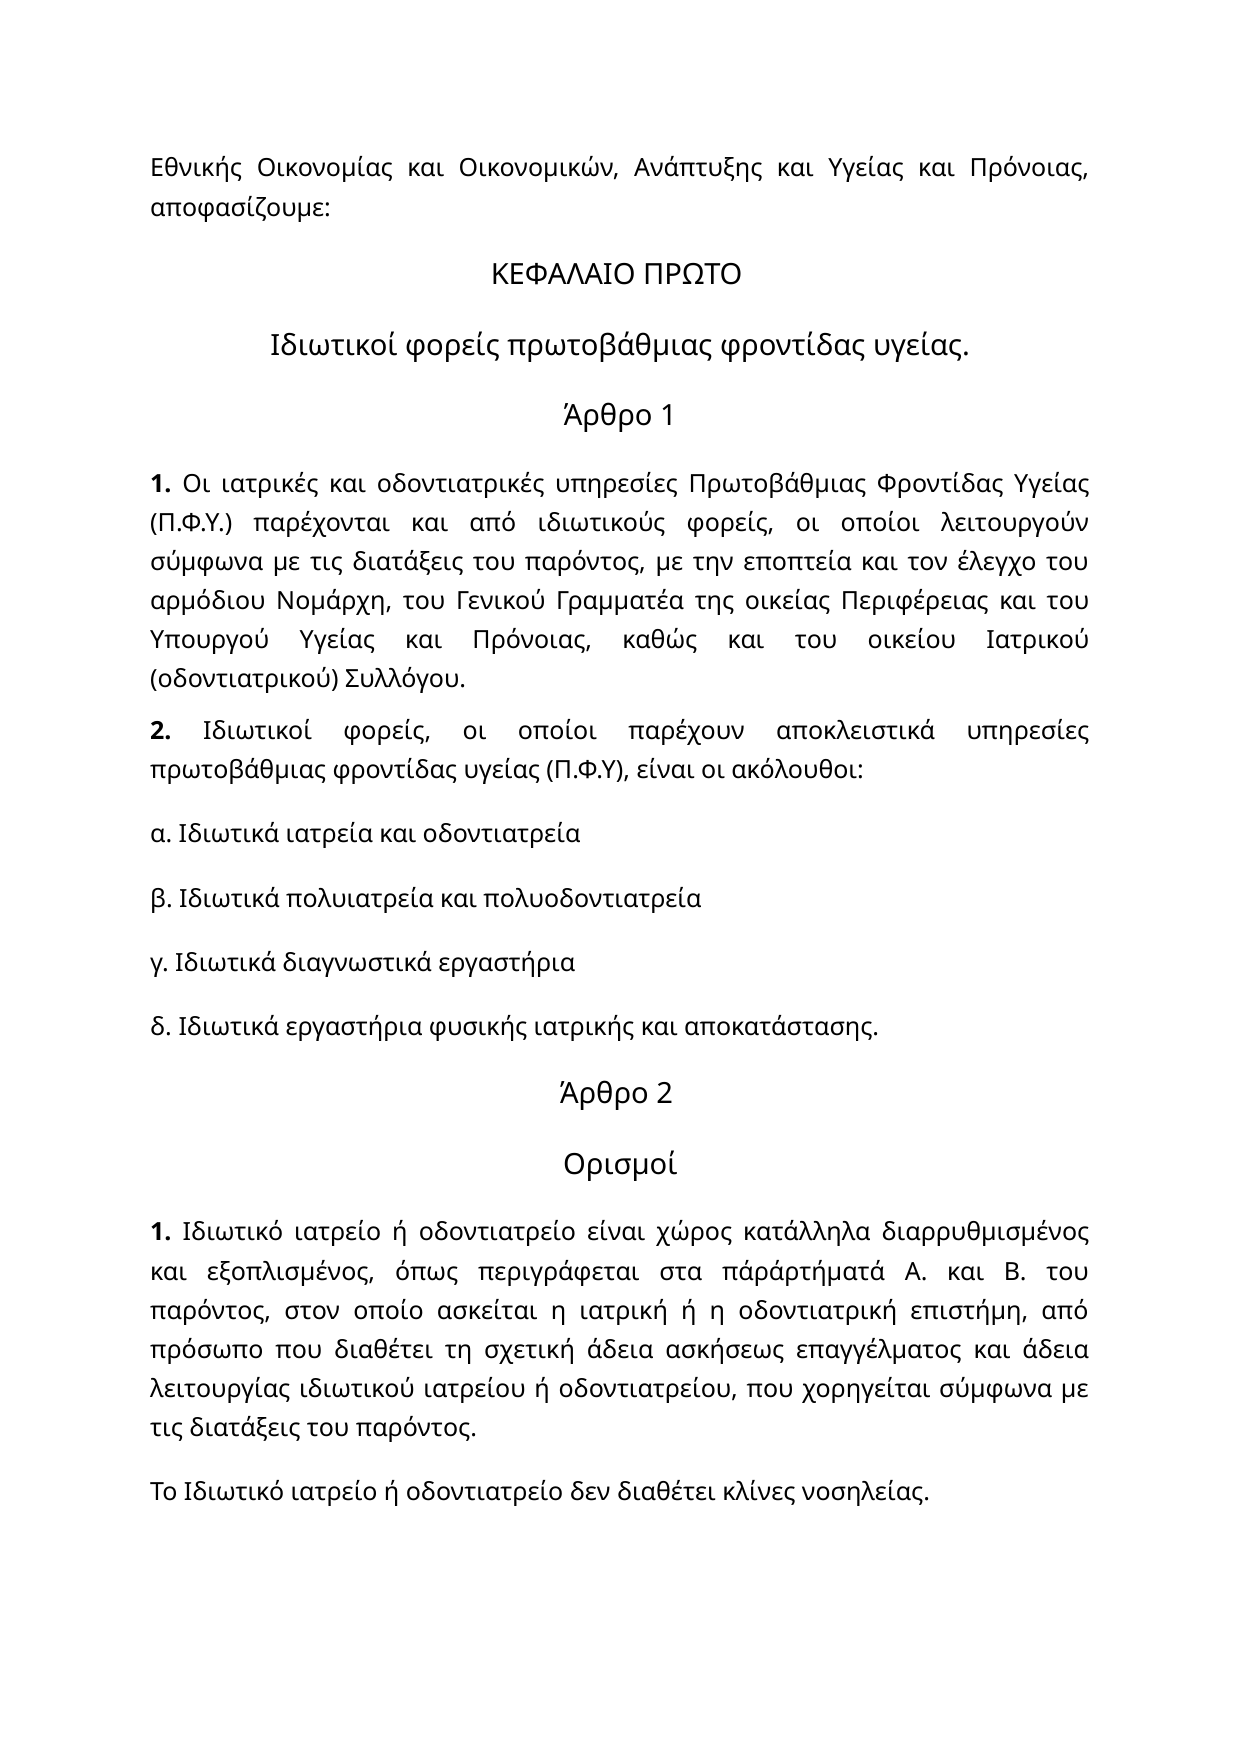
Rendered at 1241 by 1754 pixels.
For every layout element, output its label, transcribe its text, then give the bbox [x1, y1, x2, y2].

text δ. Ιδιωτικά εργαστήρια φυσικής ιατρικής και αποκατάστασης. [150, 1008, 1090, 1043]
text α. Ιδιωτικά ιατρεία και οδοντιατρεία [150, 816, 1090, 850]
subtitle Ορισμοί [150, 1143, 1090, 1183]
subtitle Ιδιωτικοί φορείς πρωτοβάθμιας φροντίδας υγείας. [150, 324, 1090, 364]
text γ. Ιδιωτικά διαγνωστικά εργαστήρια [150, 944, 1090, 978]
subtitle Άρθρο 1 [150, 394, 1090, 434]
text 1. Ιδιωτικό ιατρείο ή οδοντιατρείο είναι χώρος κατάλληλα διαρρυθμισμένος και εξοπλισμένος, όπως περιγράφεται στα πάράρτήματά Α. και Β. του παρόντος, στον οποίο ασκείται η ιατρική ή η οδοντιατρική επιστήμη, από πρόσωπο που διαθέτει τη σχετική άδεια ασκήσεως επαγγέλματος και άδεια λειτουργίας ιδιωτικού ιατρείου ή οδοντιατρείου, που χορηγείται σύμφωνα με τις διατάξεις του παρόντος. [150, 1214, 1090, 1444]
text 2. Ιδιωτικοί φορείς, οι οποίοι παρέχουν αποκλειστικά υπηρεσίες πρωτοβάθμιας φροντίδας υγείας (Π.Φ.Υ), είναι οι ακόλουθοι: [150, 713, 1090, 786]
text 1. Οι ιατρικές και οδοντιατρικές υπηρεσίες Πρωτοβάθμιας Φροντίδας Υγείας (Π.Φ.Υ.) παρέχονται και από ιδιωτικούς φορείς, οι οποίοι λειτουργούν σύμφωνα με τις διατάξεις του παρόντος, με την εποπτεία και τον έλεγχο του αρμόδιου Νομάρχη, του Γενικού Γραμματέα της οικείας Περιφέρειας και του Υπουργού Υγείας και Πρόνοιας, καθώς και του οικείου Ιατρικού (οδοντιατρικού) Συλλόγου. [150, 465, 1090, 695]
subtitle ΚΕΦΑΛΑΙΟ ΠΡΩΤΟ [150, 253, 1090, 293]
text Το Ιδιωτικό ιατρείο ή οδοντιατρείο δεν διαθέτει κλίνες νοσηλείας. [150, 1474, 1090, 1508]
text Εθνικής Οικονομίας και Οικονομικών, Ανάπτυξης και Υγείας και Πρόνοιας, αποφασίζουμε: [150, 150, 1090, 223]
subtitle Άρθρο 2 [150, 1073, 1090, 1112]
text β. Ιδιωτικά πολυιατρεία και πολυοδοντιατρεία [150, 880, 1090, 914]
